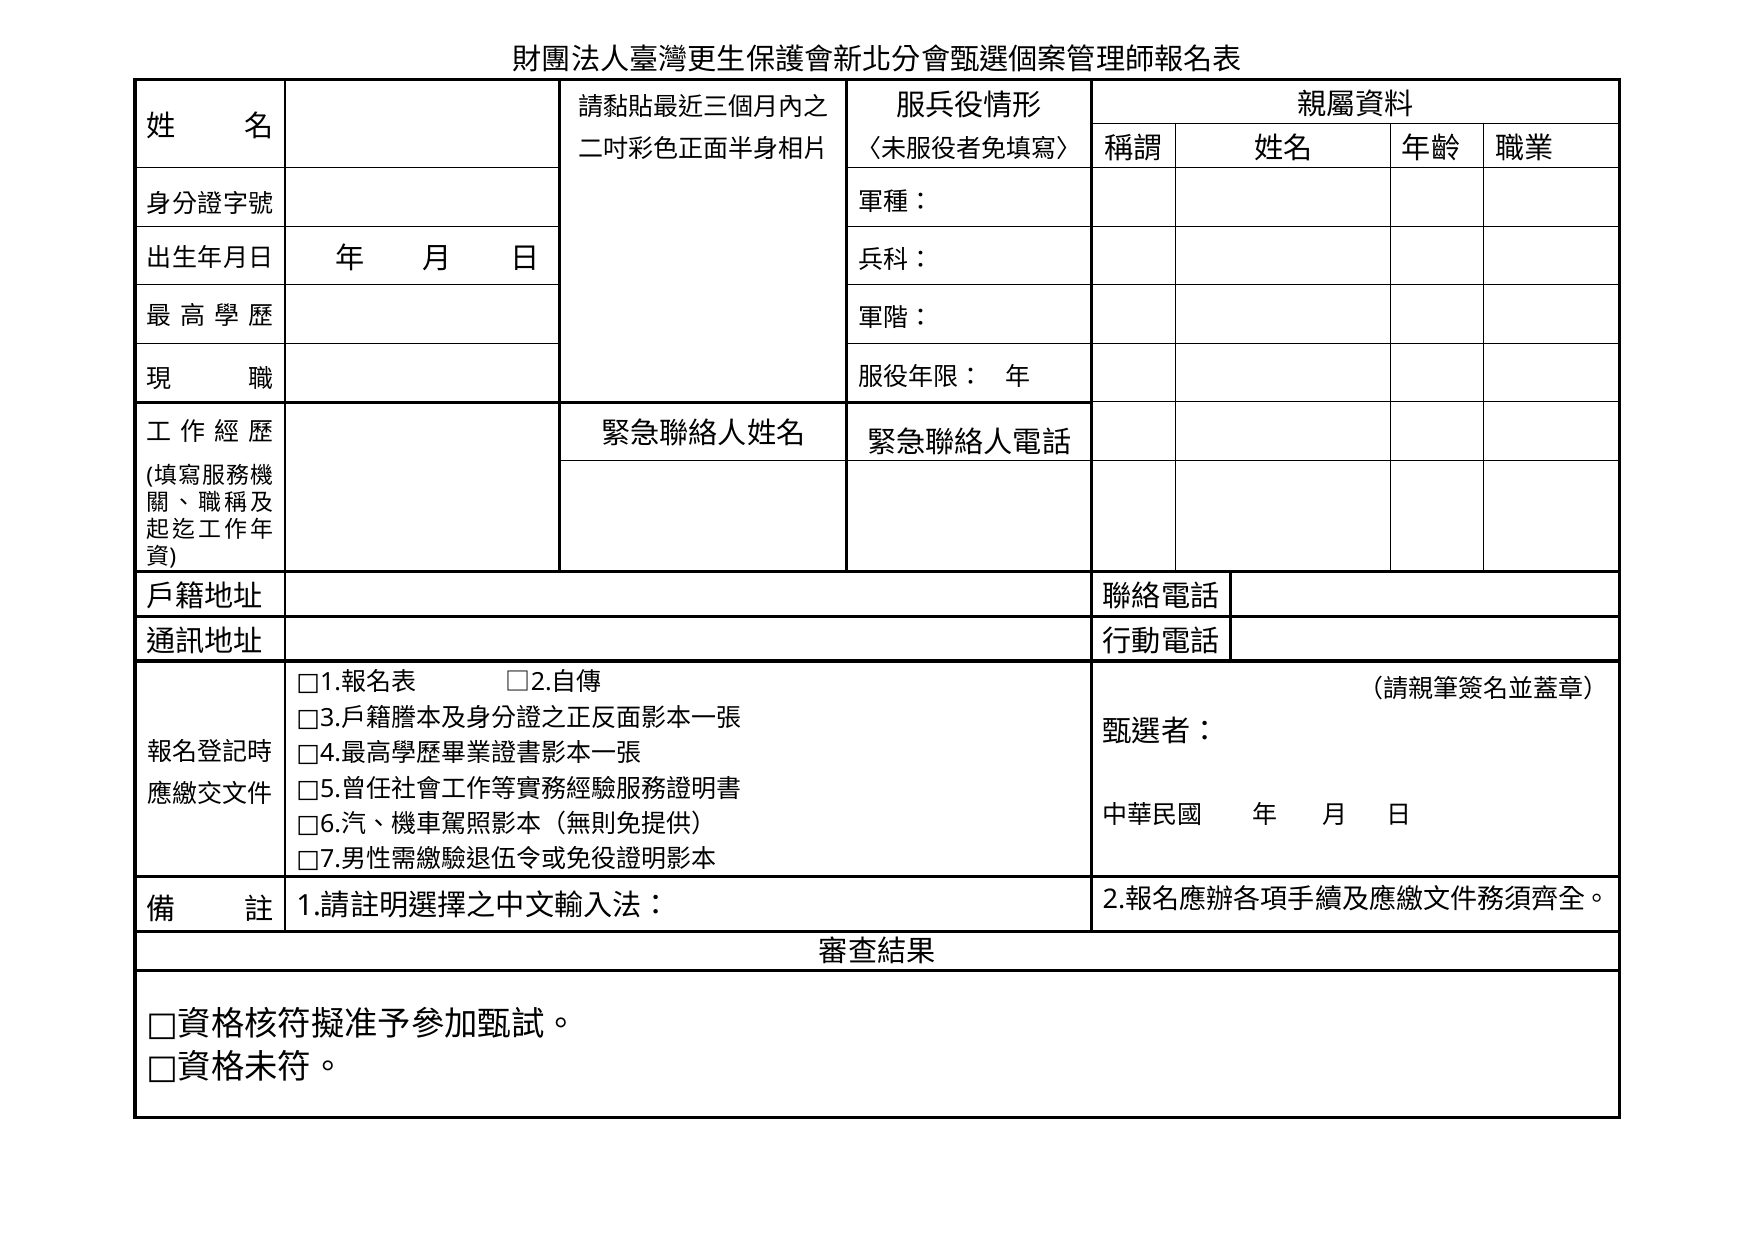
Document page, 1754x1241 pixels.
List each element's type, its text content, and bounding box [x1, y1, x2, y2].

table_cell 年 月 日 [286, 227, 558, 284]
table_cell [1391, 168, 1483, 226]
table_header [286, 81, 558, 167]
table_cell [1176, 227, 1390, 284]
table_header 請黏貼最近三個月內之 二吋彩色正面半身相片 [561, 81, 845, 167]
table_cell [286, 404, 558, 460]
table_cell 服役年限： 年 [848, 344, 1090, 401]
table_cell [286, 618, 1090, 659]
table_cell □1.報名表 □2.自傳 □3.戶籍謄本及身分證之正反面影本一張 □4.最高學歷畢業證書影本一張 □5.曾任社會工作等實務經驗服務證明書 □6.汽、機車駕照影本（無則免提供） □7.男性需繳驗退伍令或免役證明影本 [286, 663, 1090, 875]
table_cell 工作經歷 [137, 404, 284, 460]
table_cell 出生年月日 [137, 227, 284, 284]
table_cell 報名登記時應繳交文件 [137, 663, 284, 875]
table_cell [1176, 461, 1390, 570]
table_cell 稱謂 [1093, 124, 1175, 167]
table_cell [286, 344, 558, 401]
table_cell [1484, 461, 1618, 570]
table_cell 現職 [137, 344, 284, 401]
table_cell [561, 167, 845, 226]
table_cell [1093, 344, 1175, 401]
table_cell 戶籍地址 [137, 573, 284, 614]
table_cell [561, 461, 845, 570]
table_cell (填寫服務機關、職稱及起迄工作年資) [137, 460, 284, 570]
table_header 服兵役情形 〈未服役者免填寫〉 [848, 81, 1090, 167]
table_cell 1.請註明選擇之中文輸入法： [286, 878, 1090, 930]
table_cell [1232, 573, 1618, 614]
table_cell 最高學歷 [137, 285, 284, 343]
table_cell [1176, 168, 1390, 226]
table_cell [1484, 168, 1618, 226]
table_cell 軍種： [848, 168, 1090, 226]
table_cell [1391, 461, 1483, 570]
table_cell 2.報名應辦各項手續及應繳文件務須齊全。 [1093, 878, 1618, 930]
table_cell 行動電話 [1093, 618, 1229, 659]
table_cell 年齡 [1391, 124, 1483, 167]
table_cell [286, 460, 558, 570]
table_cell 姓名 [1176, 124, 1390, 167]
table_cell [848, 461, 1090, 570]
table_cell [286, 168, 558, 226]
table_cell [1093, 461, 1175, 570]
table_cell [1176, 285, 1390, 343]
table_cell [1484, 402, 1618, 460]
table_cell [1232, 618, 1618, 659]
table_cell [1093, 402, 1175, 460]
table_cell 審查結果 [137, 933, 1618, 969]
text 財團法人臺灣更生保護會新北分會甄選個案管理師報名表 [148, 35, 1606, 78]
table_cell 職業 [1484, 124, 1618, 167]
table_cell [1391, 285, 1483, 343]
table_cell [1176, 402, 1390, 460]
table_cell 聯絡電話 [1093, 573, 1229, 614]
table_cell [1093, 285, 1175, 343]
table_cell [561, 343, 845, 401]
table_cell □資格核符擬准予參加甄試。 □資格未符。 [137, 972, 1618, 1116]
table_header 親屬資料 [1093, 81, 1618, 122]
table_cell [1391, 227, 1483, 284]
table_cell 通訊地址 [137, 618, 284, 659]
table_cell 兵科： [848, 227, 1090, 284]
table_cell 緊急聯絡人姓名 [561, 404, 845, 460]
table_header 姓名 [137, 81, 284, 167]
table_cell [1484, 285, 1618, 343]
table_cell （請親筆簽名並蓋章） 甄選者： 中華民國 年 月 日 [1093, 663, 1618, 875]
table_cell [1391, 344, 1483, 401]
table_cell 緊急聯絡人電話 [848, 404, 1090, 460]
table_cell [1484, 227, 1618, 284]
table_cell [1093, 168, 1175, 226]
table_cell 備註 [137, 878, 284, 930]
table_cell [286, 573, 1090, 614]
table_cell 身分證字號 [137, 168, 284, 226]
table_cell [561, 284, 845, 343]
table_cell [1484, 344, 1618, 401]
table_cell [561, 226, 845, 284]
table_cell [1093, 227, 1175, 284]
table_cell [1176, 344, 1390, 401]
table_cell [286, 285, 558, 343]
table_cell [1391, 402, 1483, 460]
table_cell 軍階： [848, 285, 1090, 343]
